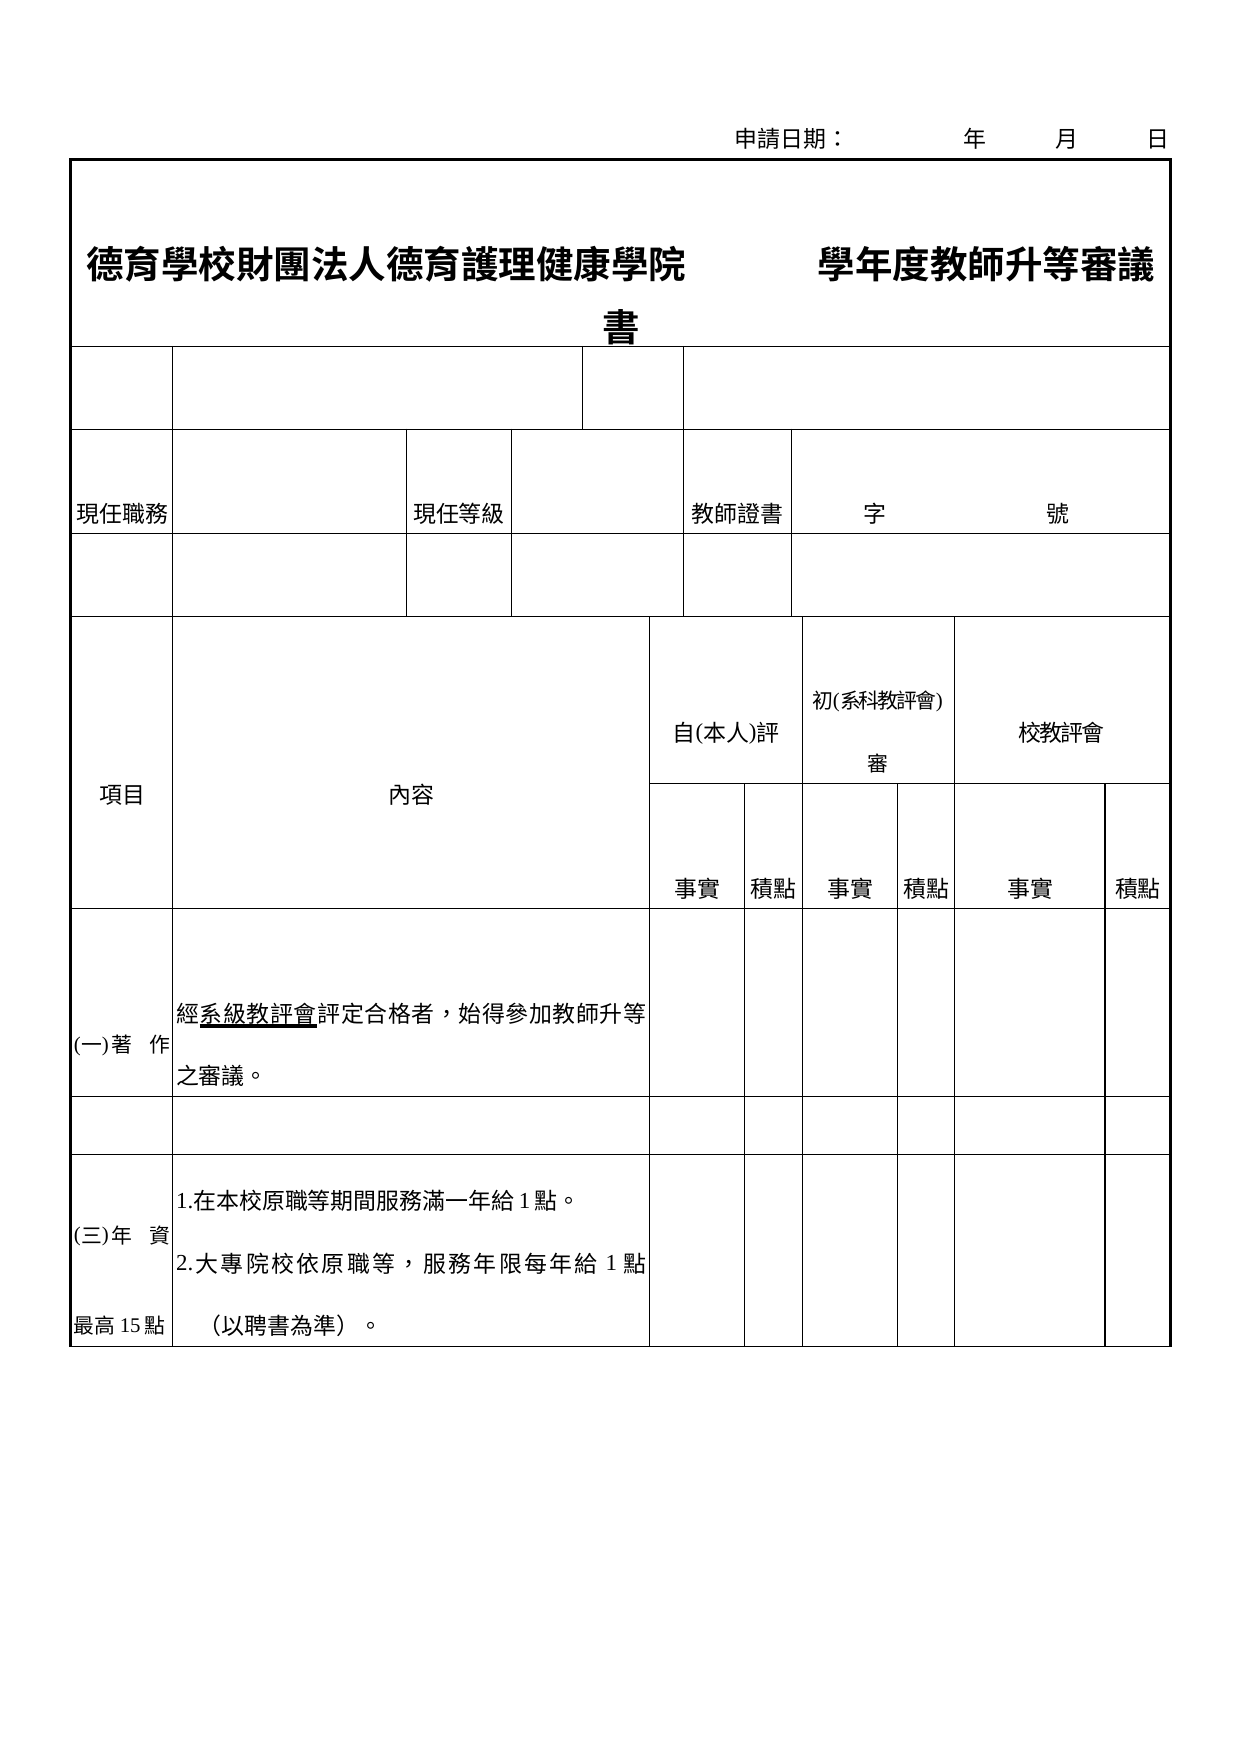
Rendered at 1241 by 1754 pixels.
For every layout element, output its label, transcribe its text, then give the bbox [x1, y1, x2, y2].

table_cell 積點 [1106, 784, 1169, 908]
table_cell [955, 1155, 1104, 1346]
table_cell [173, 430, 406, 533]
table_cell 本校年月 外校年月 [792, 534, 1022, 616]
table_cell 自(本人)評 [650, 617, 802, 783]
table_cell [803, 909, 897, 1096]
table_cell 現任等級 [407, 430, 511, 533]
table_cell [173, 347, 582, 428]
table_cell 學位計點：博士10點、碩士8點、學士6點。 [173, 1097, 649, 1154]
table_cell 積點 [898, 784, 954, 908]
table_cell 項目 [72, 617, 172, 908]
table_cell [955, 909, 1104, 1096]
table_cell [1106, 1097, 1169, 1154]
table_cell 經系級教評會評定合格者，始得參加教師升等之審議。 [173, 909, 649, 1096]
table_cell 事實 [803, 784, 897, 908]
table_cell 現任職務 [72, 430, 172, 533]
table_cell 合計 年 [1022, 534, 1169, 616]
table_cell 任教 科目 [72, 534, 172, 616]
table_cell 字 號 [792, 430, 1169, 533]
table_cell [684, 347, 1169, 428]
table_cell [898, 1097, 954, 1154]
table_cell 升等 著作 [583, 347, 683, 428]
table_cell (二) 學 歷 最高10點 [72, 1097, 172, 1154]
table_cell [173, 534, 406, 616]
table_cell (三) 年 資 最高15點 [72, 1155, 172, 1346]
table_cell [898, 1155, 954, 1346]
table_cell [650, 909, 744, 1096]
table_cell [1106, 1155, 1169, 1346]
table_cell [512, 534, 683, 616]
table_cell [803, 1097, 897, 1154]
table_cell 事實 [955, 784, 1104, 908]
table_cell [745, 1155, 802, 1346]
text 申請日期： 年 月 日 [71, 96, 1169, 158]
table_header 德育學校財團法人德育護理健康學院 學年度教師升等審議書 [72, 161, 1169, 346]
table_cell [745, 1097, 802, 1154]
table_cell [512, 430, 683, 533]
table_cell 年資 起算 [407, 534, 511, 616]
table_cell 積點 [745, 784, 802, 908]
table_cell 初(系科教評會)審 [803, 617, 954, 783]
table_cell 教師證書 [684, 430, 791, 533]
table_cell [898, 909, 954, 1096]
table_cell [955, 1097, 1104, 1154]
table_cell 現職之 教學 年資 [684, 534, 791, 616]
table_cell [745, 909, 802, 1096]
table_cell [1106, 909, 1169, 1096]
table_cell 事實 [650, 784, 744, 908]
table_cell [650, 1155, 744, 1346]
table_cell 1.在本校原職等期間服務滿一年給1點。 2.大專院校依原職等，服務年限每年給1點（以聘書為準）。 [173, 1155, 649, 1346]
table_cell 申請人 姓名 [72, 347, 172, 428]
table_cell 內容 [173, 617, 649, 908]
table_cell [803, 1155, 897, 1346]
table_cell [650, 1097, 744, 1154]
table_cell 校教評會 [955, 617, 1169, 783]
table_cell (一) 著 作 [72, 909, 172, 1096]
